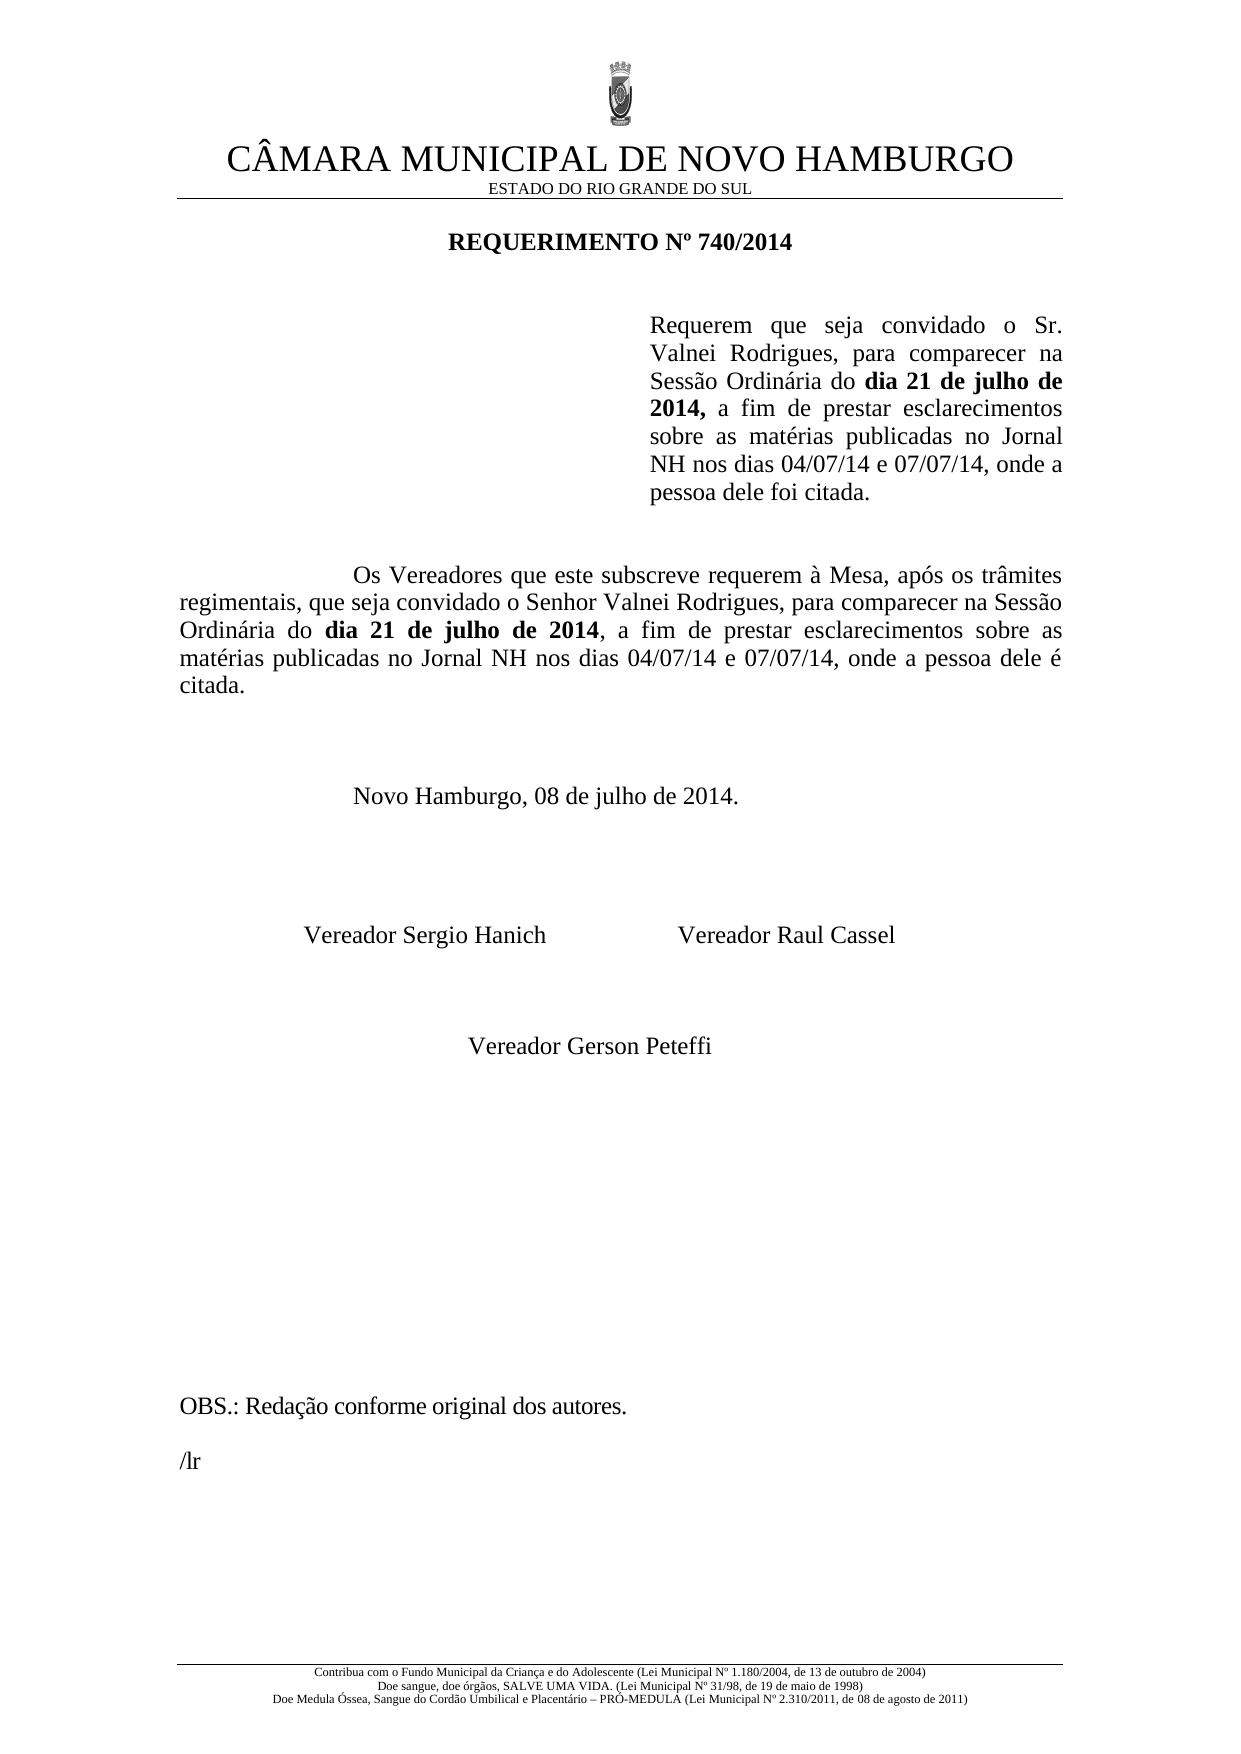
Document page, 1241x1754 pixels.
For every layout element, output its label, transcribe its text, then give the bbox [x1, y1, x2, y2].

text Os Vereadores que este subscreve requerem à Mesa, após os trâmites regimentais, que seja convidado o Senhor Valnei Rodrigues, para comparecer na Sessão Ordinária do dia 21 de julho de 2014, a fim de prestar esclarecimentos sobre as matérias publicadas no Jornal NH nos dias 04/07/14 e 07/07/14, onde a pessoa dele é citada. [179, 561, 1063, 699]
text Requerem que seja convidado o Sr. Valnei Rodrigues, para comparecer na Sessão Ordinária do dia 21 de julho de 2014, a fim de prestar esclarecimentos sobre as matérias publicadas no Jornal NH nos dias 04/07/14 e 07/07/14, onde a pessoa dele foi citada. [649, 311, 1063, 505]
text Vereador Sergio Hanich Vereador Raul Cassel [179, 921, 1063, 949]
text REQUERIMENTO Nº 740/2014 [177, 228, 1063, 256]
text Novo Hamburgo, 08 de julho de 2014. [179, 782, 1063, 810]
text /lr [179, 1447, 1063, 1475]
text OBS.: Redação conforme original dos autores. [179, 1392, 1063, 1420]
text Vereador Gerson Peteffi [179, 1032, 1063, 1059]
